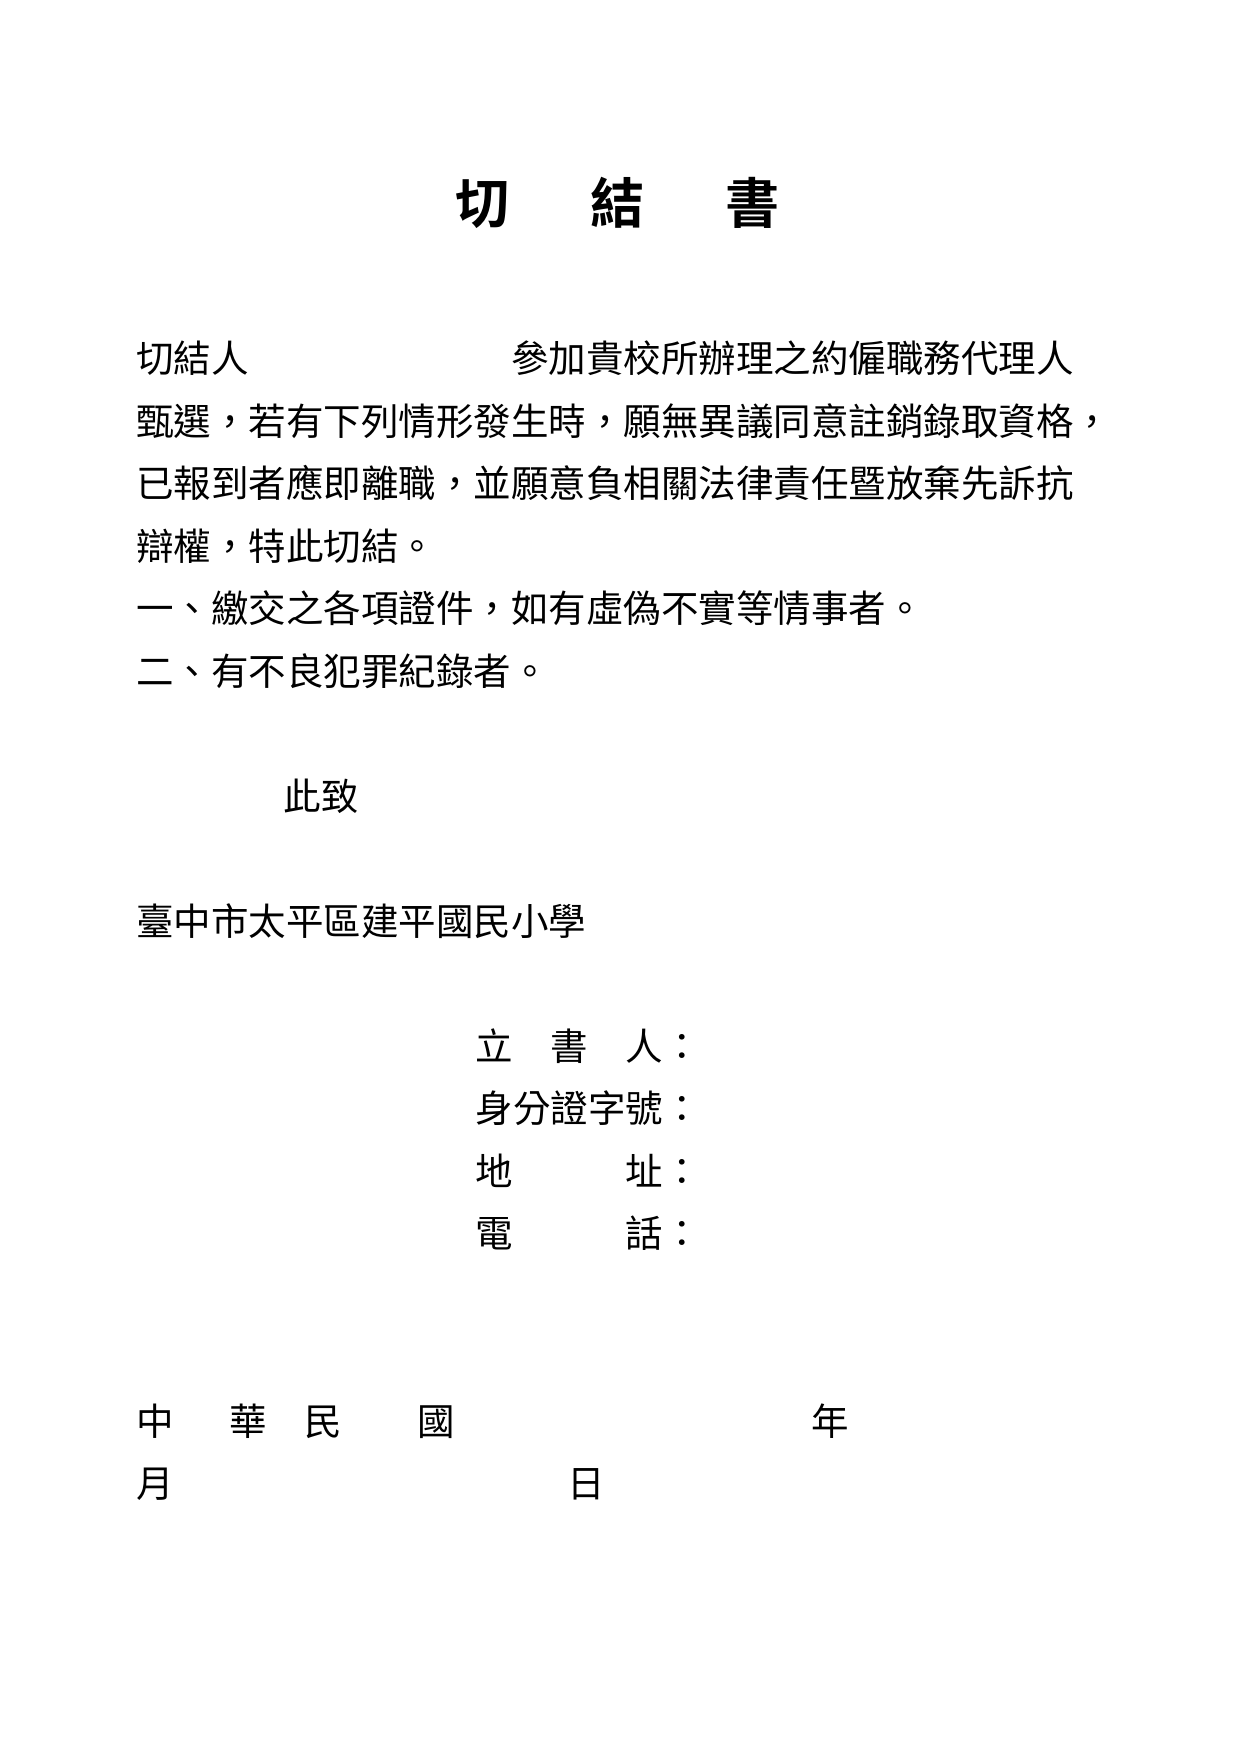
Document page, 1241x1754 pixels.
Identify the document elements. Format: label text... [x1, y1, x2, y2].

text 一、繳交之各項證件，如有虛偽不實等情事者。 [136, 564, 1098, 627]
text 地 址： [475, 1127, 1098, 1189]
text 臺中市太平區建平國民小學 [136, 877, 1098, 939]
text 電 話： [475, 1189, 1098, 1252]
text 立 書 人： [475, 1002, 1098, 1064]
text 切 結 書 [136, 127, 1098, 252]
text 此致 [283, 752, 1098, 814]
text 二、有不良犯罪紀錄者。 [136, 627, 1098, 689]
text 中 華 民 國 年 月 日 [136, 1377, 1098, 1502]
text 身分證字號： [475, 1064, 1098, 1127]
text 切結人 參加貴校所辦理之約僱職務代理人甄選，若有下列情形發生時，願無異議同意註銷錄取資格，已報到者應即離職，並願意負相關法律責任暨放棄先訴抗辯權，特此切結。 [136, 314, 1098, 564]
